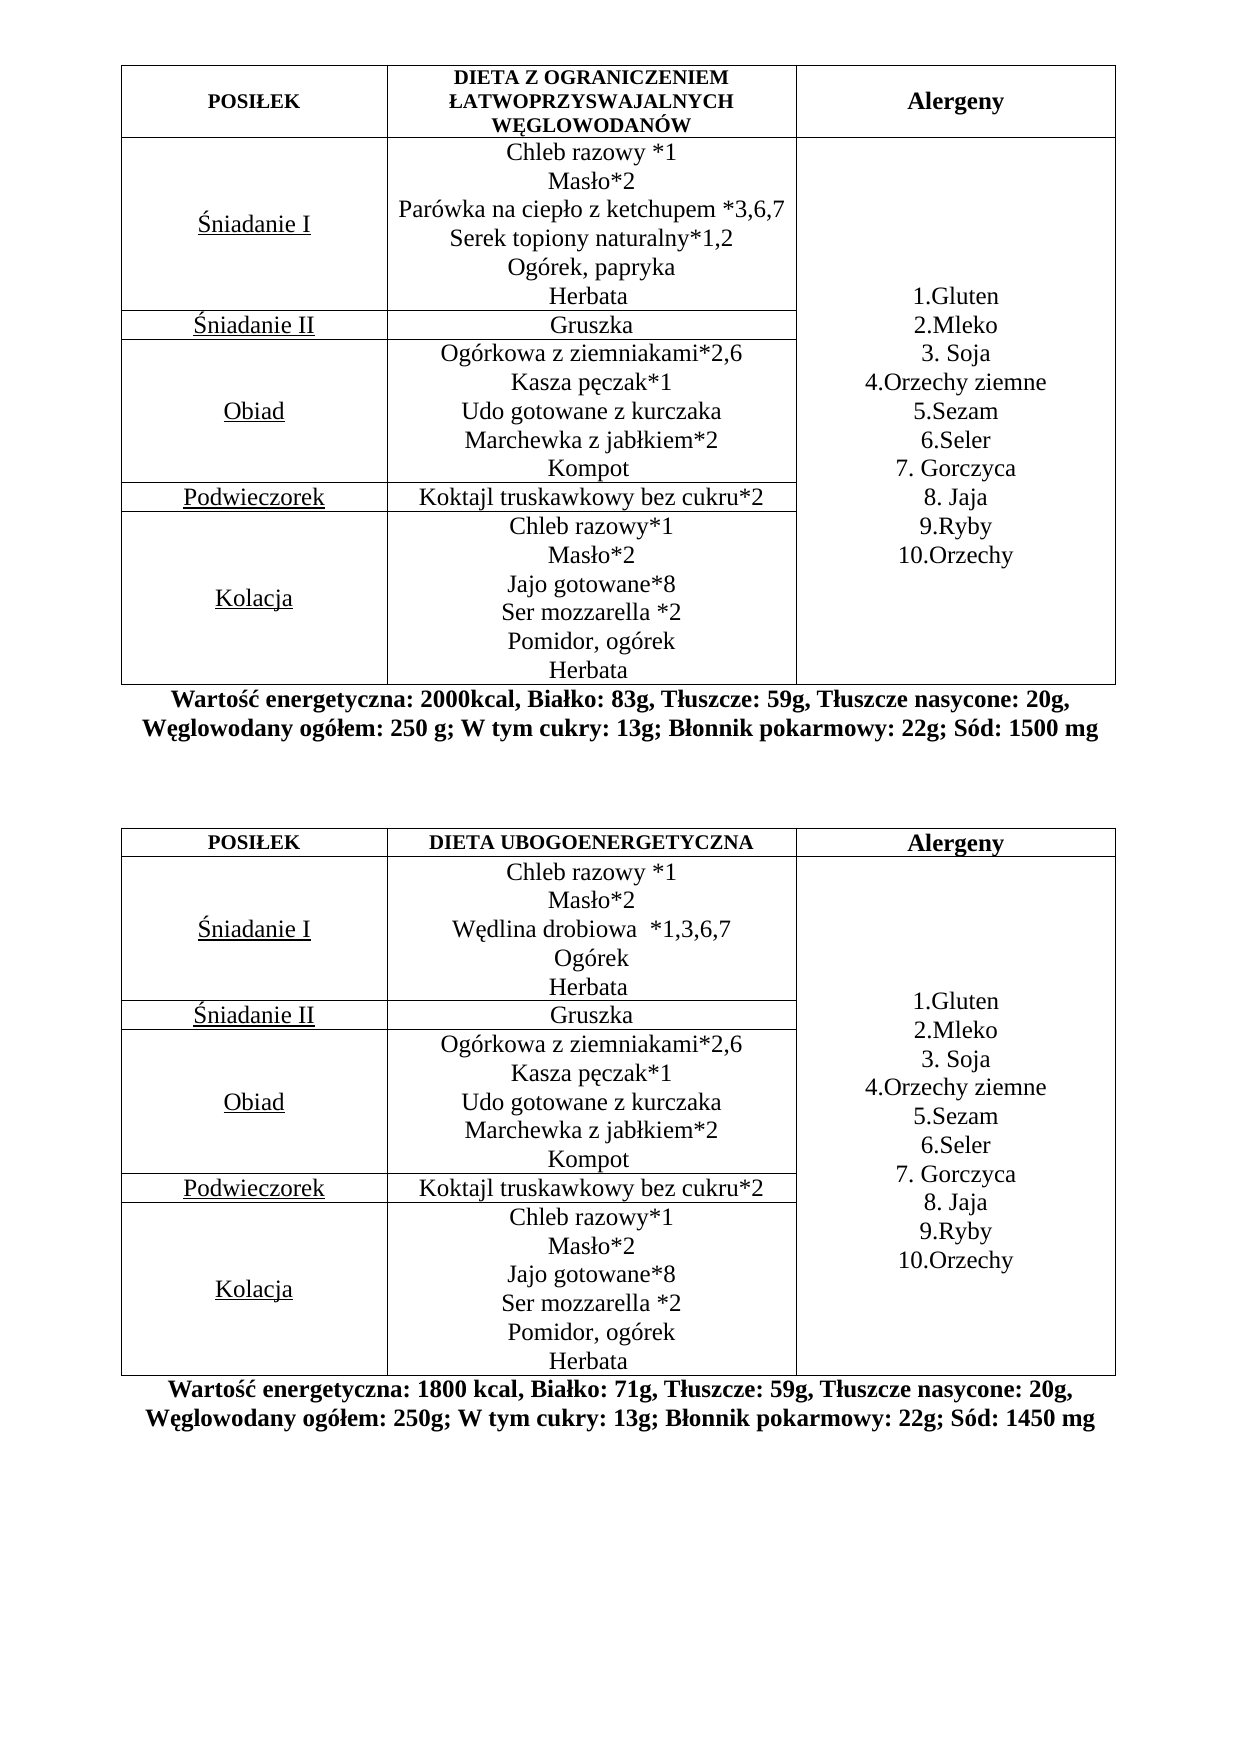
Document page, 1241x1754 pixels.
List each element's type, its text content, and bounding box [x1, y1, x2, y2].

table_cell Śniadanie I [122, 857, 387, 1000]
table_cell Śniadanie II [122, 311, 387, 338]
table_cell Gruszka [388, 1001, 796, 1029]
table_cell Chleb razowy*1 Masło*2 Jajo gotowane*8 Ser mozzarella *2 Pomidor, ogórek Herbata [388, 1203, 796, 1374]
table_header Alergeny [797, 829, 1115, 856]
table_cell Koktajl truskawkowy bez cukru*2 [388, 483, 796, 511]
table_cell Ogórkowa z ziemniakami*2,6 Kasza pęczak*1 Udo gotowane z kurczaka Marchewka z jabłkiem*2 Kompot [388, 1030, 796, 1173]
table_header Alergeny [797, 66, 1115, 137]
table_cell Obiad [122, 340, 387, 482]
table_cell Podwieczorek [122, 1174, 387, 1202]
table_header DIETA Z OGRANICZENIEM ŁATWOPRZYSWAJALNYCH WĘGLOWODANÓW [388, 66, 796, 137]
table_cell Chleb razowy *1 Masło*2 Wędlina drobiowa *1,3,6,7 Ogórek Herbata [388, 857, 796, 1000]
text Wartość energetyczna: 1800 kcal, Białko: 71g, Tłuszcze: 59g, Tłuszcze nasycone: 20g, Węglowodany ogółem: 250g; W tym cukry: 13g; Błonnik pokarmowy: 22g; Sód: 1450 mg [118, 1374, 1122, 1432]
table_cell Podwieczorek [122, 483, 387, 511]
table_cell Kolacja [122, 1203, 387, 1374]
table_cell 1.Gluten 2.Mleko 3. Soja 4.Orzechy ziemne 5.Sezam 6.Seler 7. Gorczyca 8. Jaja 9.Ryby 10.Orzechy [797, 857, 1115, 1374]
table_cell Śniadanie II [122, 1001, 387, 1029]
table_cell Chleb razowy*1 Masło*2 Jajo gotowane*8 Ser mozzarella *2 Pomidor, ogórek Herbata [388, 512, 796, 684]
table_cell Obiad [122, 1030, 387, 1173]
table_cell Śniadanie I [122, 138, 387, 309]
table_cell Koktajl truskawkowy bez cukru*2 [388, 1174, 796, 1202]
table_header POSIŁEK [122, 66, 387, 137]
text Wartość energetyczna: 2000kcal, Białko: 83g, Tłuszcze: 59g, Tłuszcze nasycone: 20g, Węglowodany ogółem: 250 g; W tym cukry: 13g; Błonnik pokarmowy: 22g; Sód: 1500 mg [118, 684, 1122, 741]
table_header DIETA UBOGOENERGETYCZNA [388, 829, 796, 856]
table_cell Gruszka [388, 311, 796, 338]
table_cell Kolacja [122, 512, 387, 684]
table_cell Chleb razowy *1 Masło*2 Parówka na ciepło z ketchupem *3,6,7 Serek topiony naturalny*1,2 Ogórek, papryka Herbata [388, 138, 796, 309]
table_cell 1.Gluten 2.Mleko 3. Soja 4.Orzechy ziemne 5.Sezam 6.Seler 7. Gorczyca 8. Jaja 9.Ryby 10.Orzechy [797, 138, 1115, 684]
table_cell Ogórkowa z ziemniakami*2,6 Kasza pęczak*1 Udo gotowane z kurczaka Marchewka z jabłkiem*2 Kompot [388, 340, 796, 482]
table_header POSIŁEK [122, 829, 387, 856]
